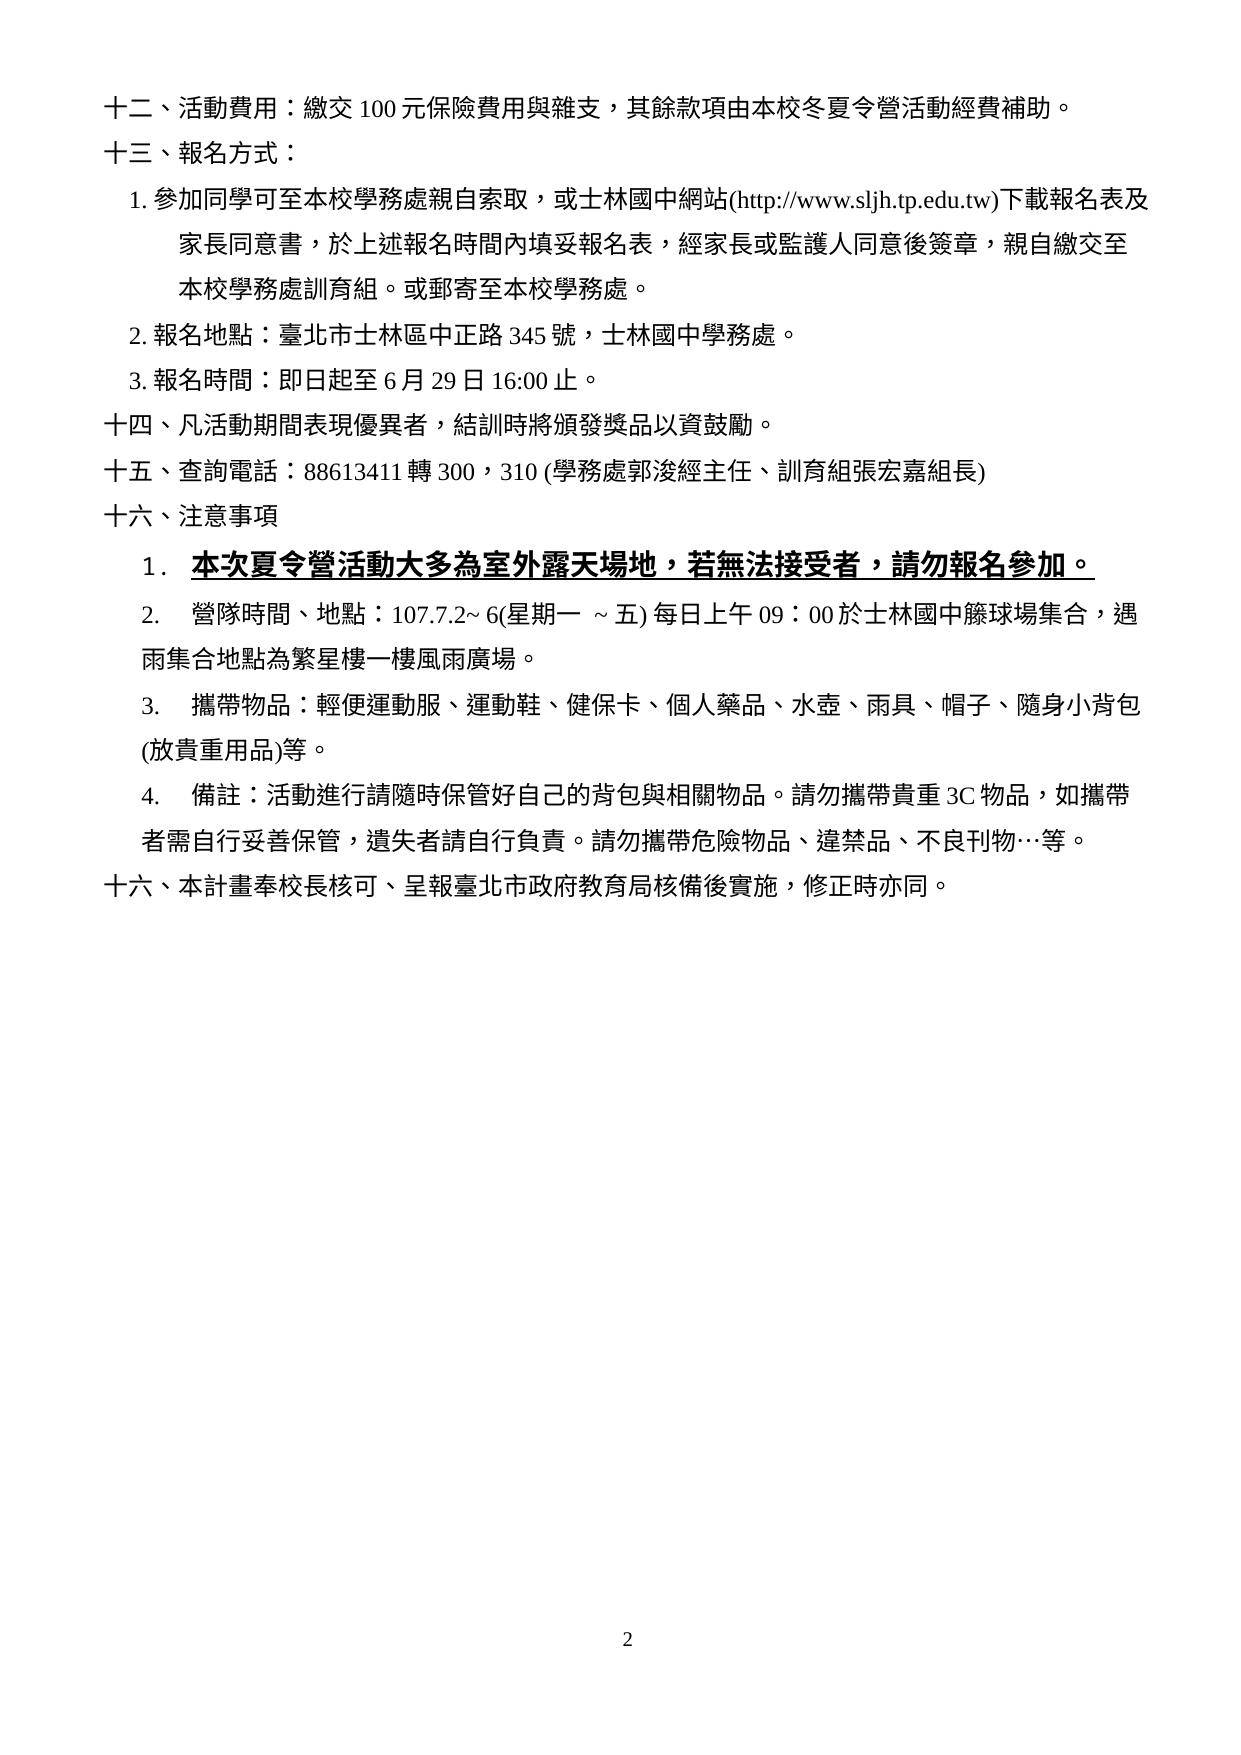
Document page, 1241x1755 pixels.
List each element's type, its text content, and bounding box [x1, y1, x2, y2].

text 3. 報名時間：即日起至6月29日16:00止。 [103, 361, 1152, 397]
text 十四、凡活動期間表現優異者，結訓時將頒發獎品以資鼓勵。 [103, 406, 1152, 442]
text 2. 報名地點：臺北市士林區中正路345號，士林國中學務處。 [103, 315, 1152, 351]
text 十三、報名方式： [103, 134, 1152, 170]
list 備註：活動進行請隨時保管好自己的背包與相關物品。請勿攜帶貴重3C物品，如攜帶者需自行妥善保管，遺失者請自行負責。請勿攜帶危險物品、違禁品、不良刊物…等。 [141, 776, 1152, 857]
text 十二、活動費用：繳交100元保險費用與雜支，其餘款項由本校冬夏令營活動經費補助。 [103, 89, 1152, 125]
list 營隊時間、地點：107.7.2~ 6(星期一 ~ 五) 每日上午09：00於士林國中籐球場集合，遇雨集合地點為繁星樓一樓風雨廣場。 [141, 594, 1152, 676]
text 十六、注意事項 [103, 496, 1152, 533]
text 十六、本計畫奉校長核可、呈報臺北市政府教育局核備後實施，修正時亦同。 [103, 866, 1152, 903]
text 1. 參加同學可至本校學務處親自索取，或士林國中網站(http://www.sljh.tp.edu.tw)下載報名表及家長同意書，於上述報名時間內填妥報名表，經家長或監護人同意後簽章，親自繳交至本校學務處訓育組。或郵寄至本校學務處。 [103, 179, 1152, 306]
list 本次夏令營活動大多為室外露天場地，若無法接受者，請勿報名參加。 [141, 542, 1152, 584]
text 十五、查詢電話：88613411轉300，310 (學務處郭浚經主任、訓育組張宏嘉組長) [103, 451, 1152, 487]
list 攜帶物品：輕便運動服、運動鞋、健保卡、個人藥品、水壺、雨具、帽子、隨身小背包(放貴重用品)等。 [141, 685, 1152, 767]
